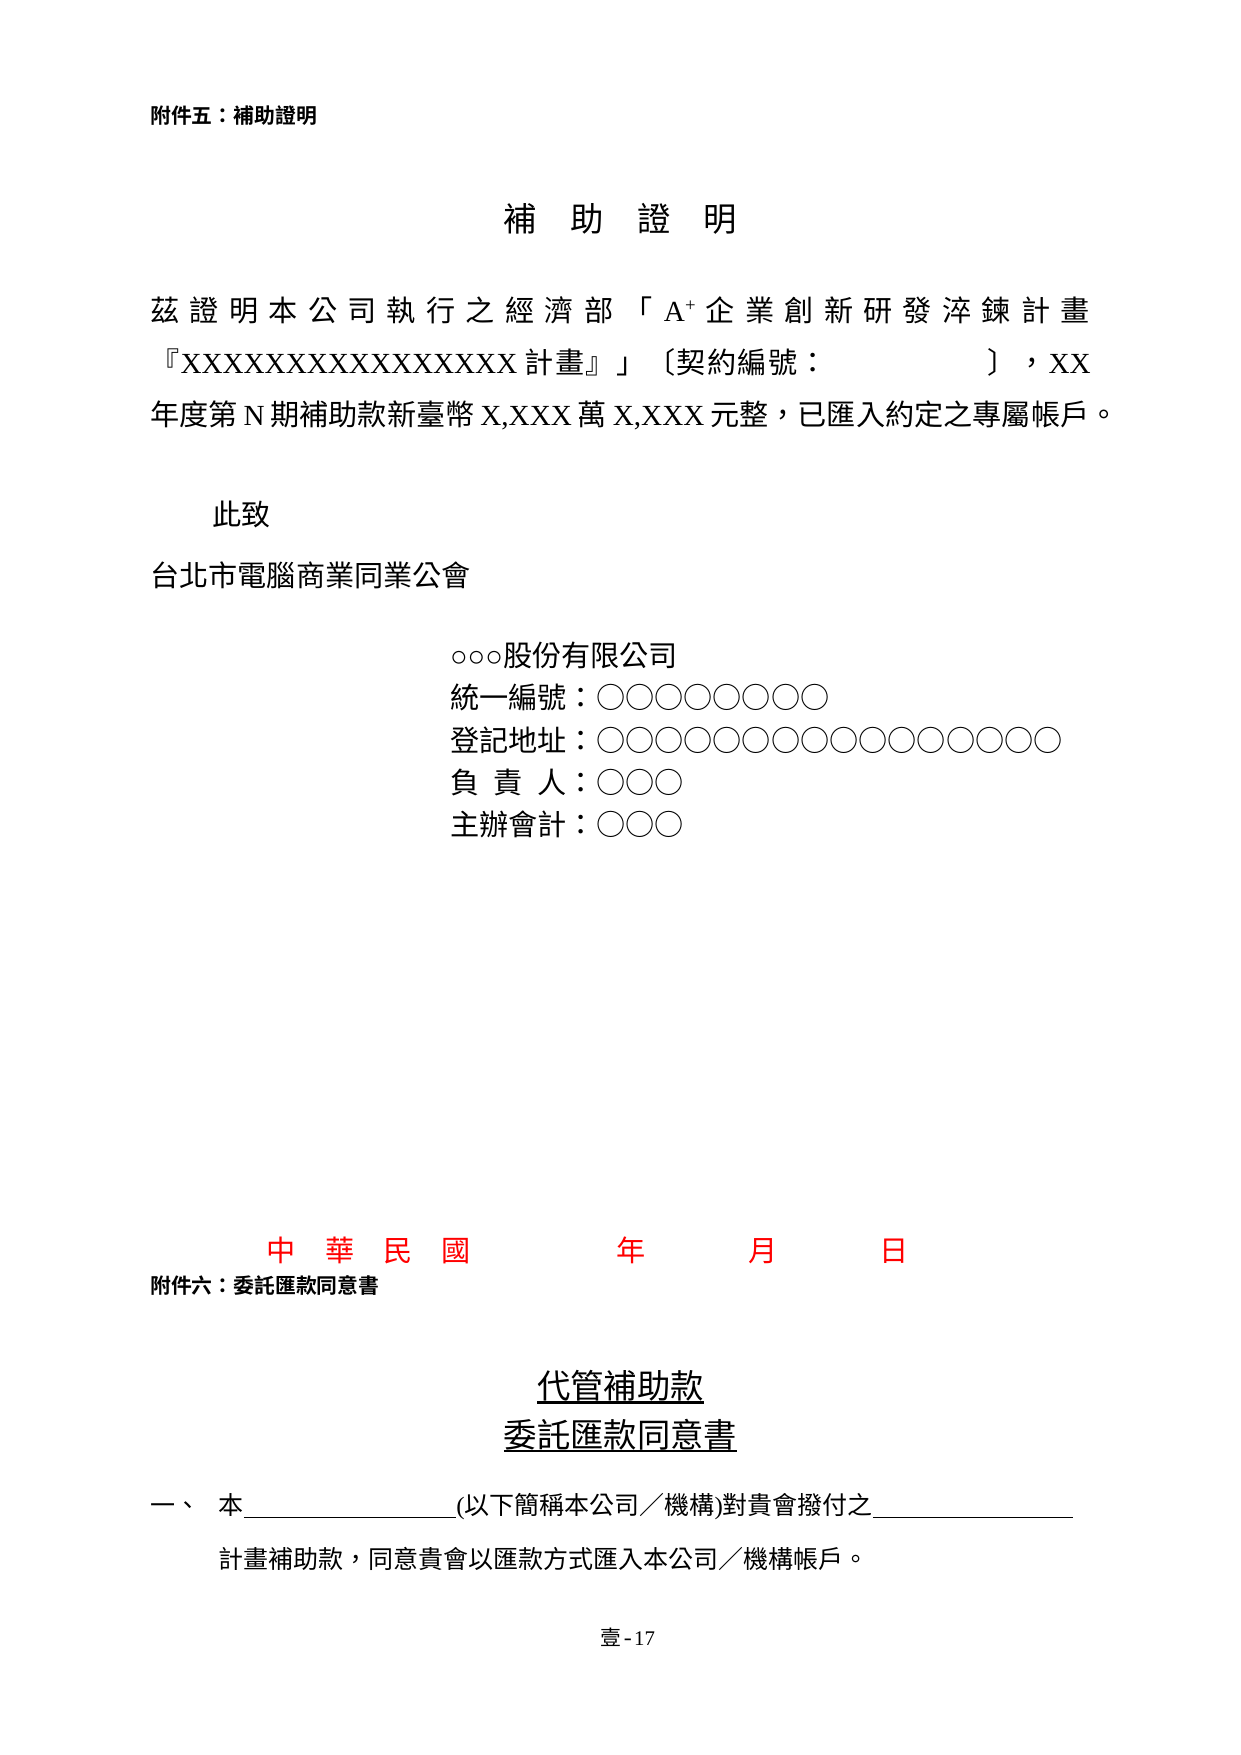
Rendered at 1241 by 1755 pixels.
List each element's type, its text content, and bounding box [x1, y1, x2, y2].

text 補 助 證 明 [150, 190, 1090, 242]
text 茲證明本公司執行之經濟部「A+企業創新研發淬鍊計畫『XXXXXXXXXXXXXXXX計畫』」〔契約編號： 〕，XX年度第N期補助款新臺幣X,XXX萬X,XXX元整，已匯入約定之專屬帳戶。 [150, 279, 1090, 436]
text 中 華 民 國 年 月 日 [150, 1227, 1090, 1270]
text 主辦會計：○○○ [450, 802, 1090, 844]
subtitle 附件五：補助證明 [150, 99, 1090, 129]
text 代管補助款 [150, 1360, 1090, 1408]
text 登記地址：○○○○○○○○○○○○○○○○ [450, 717, 1090, 759]
text 一、 本 (以下簡稱本公司／機構)對貴會撥付之 計畫補助款，同意貴會以匯款方式匯入本公司／機構帳戶。 [150, 1486, 1090, 1576]
text 負 責 人：○○○ [450, 759, 1090, 802]
text 台北市電腦商業同業公會 [150, 553, 1090, 595]
text 統一編號：○○○○○○○○ [450, 675, 1090, 717]
subtitle 附件六：委託匯款同意書 [150, 1270, 1090, 1300]
text ○○○股份有限公司 [450, 633, 1090, 675]
text 委託匯款同意書 [150, 1408, 1090, 1457]
text 此致 [212, 492, 1090, 534]
